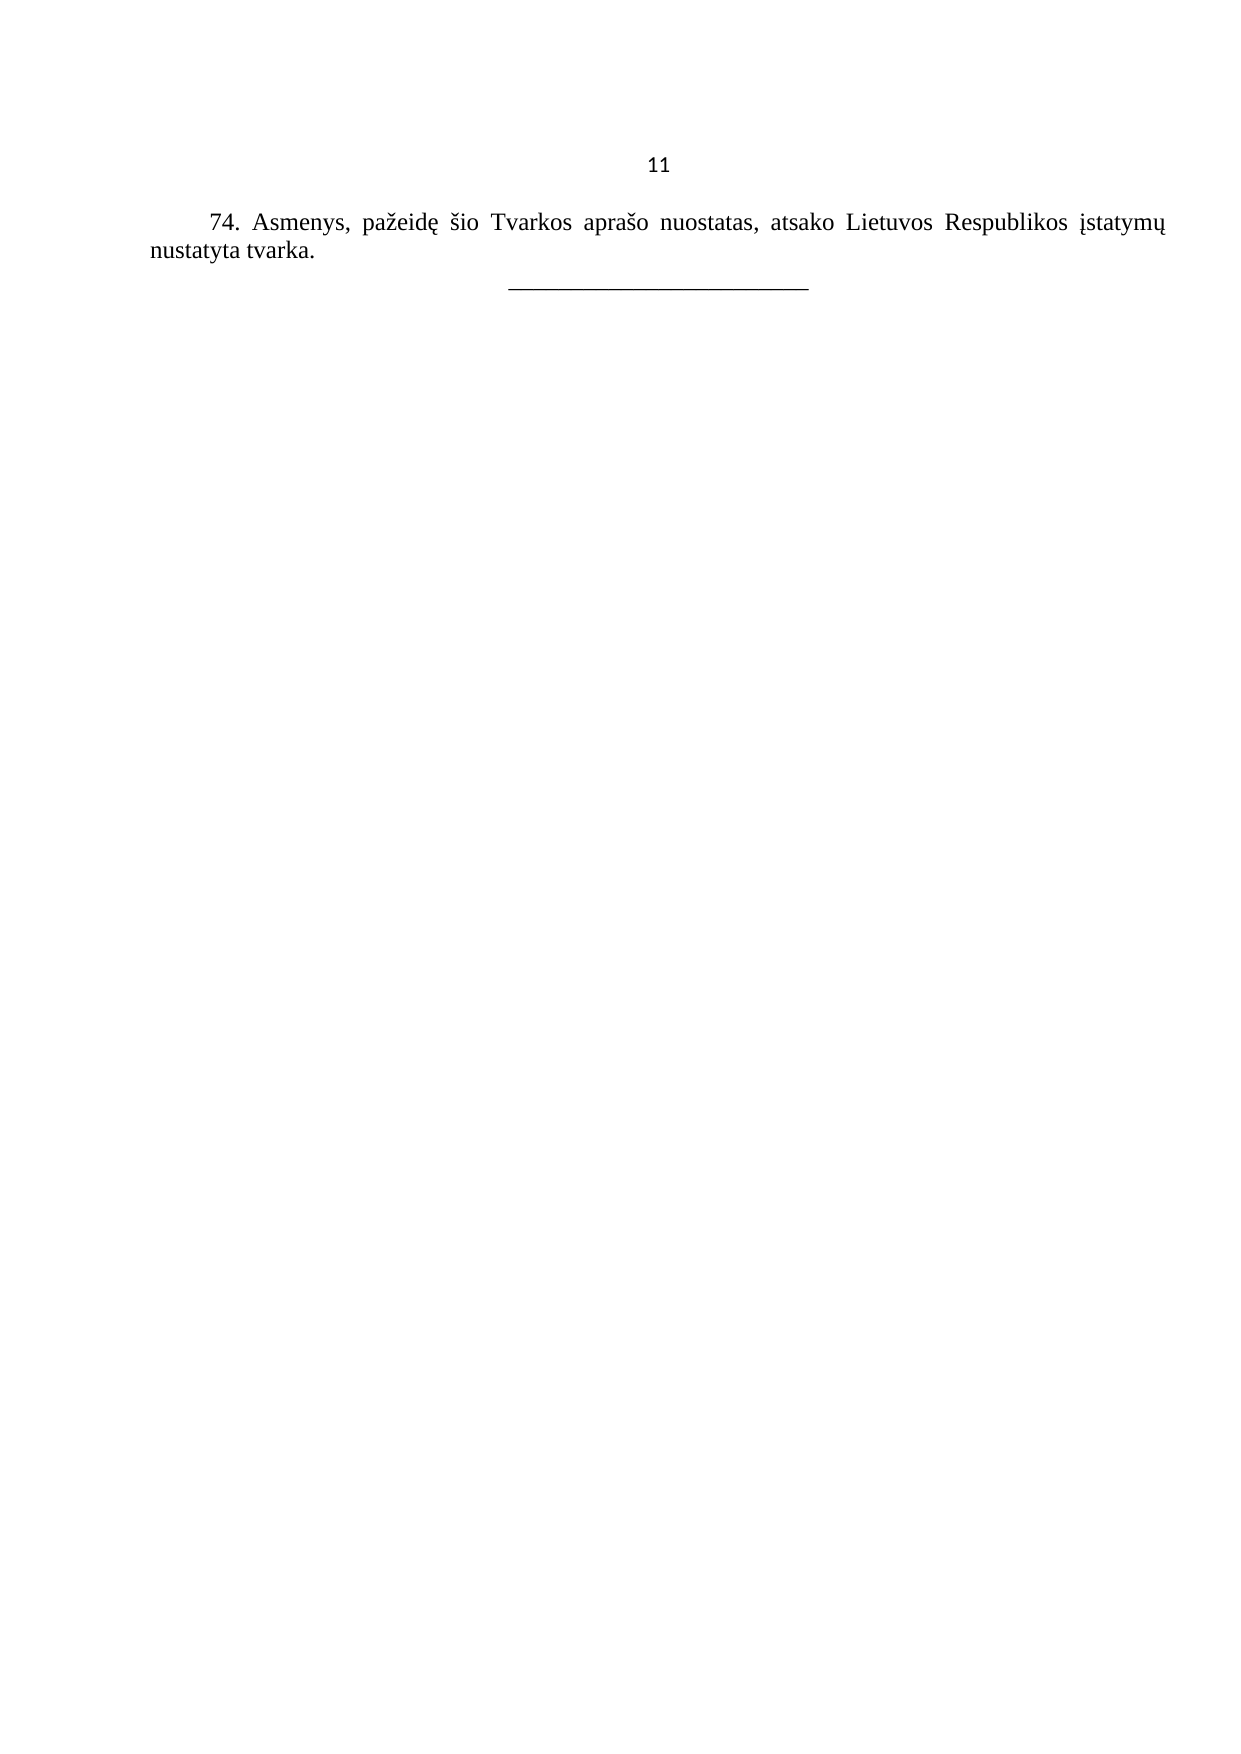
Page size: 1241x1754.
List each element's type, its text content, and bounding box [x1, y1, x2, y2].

text ________________________ [150, 264, 1167, 293]
text 74. Asmenys, pažeidę šio Tvarkos aprašo nuostatas, atsako Lietuvos Respublikos įstatymų nustatyta tvarka. [150, 207, 1167, 264]
